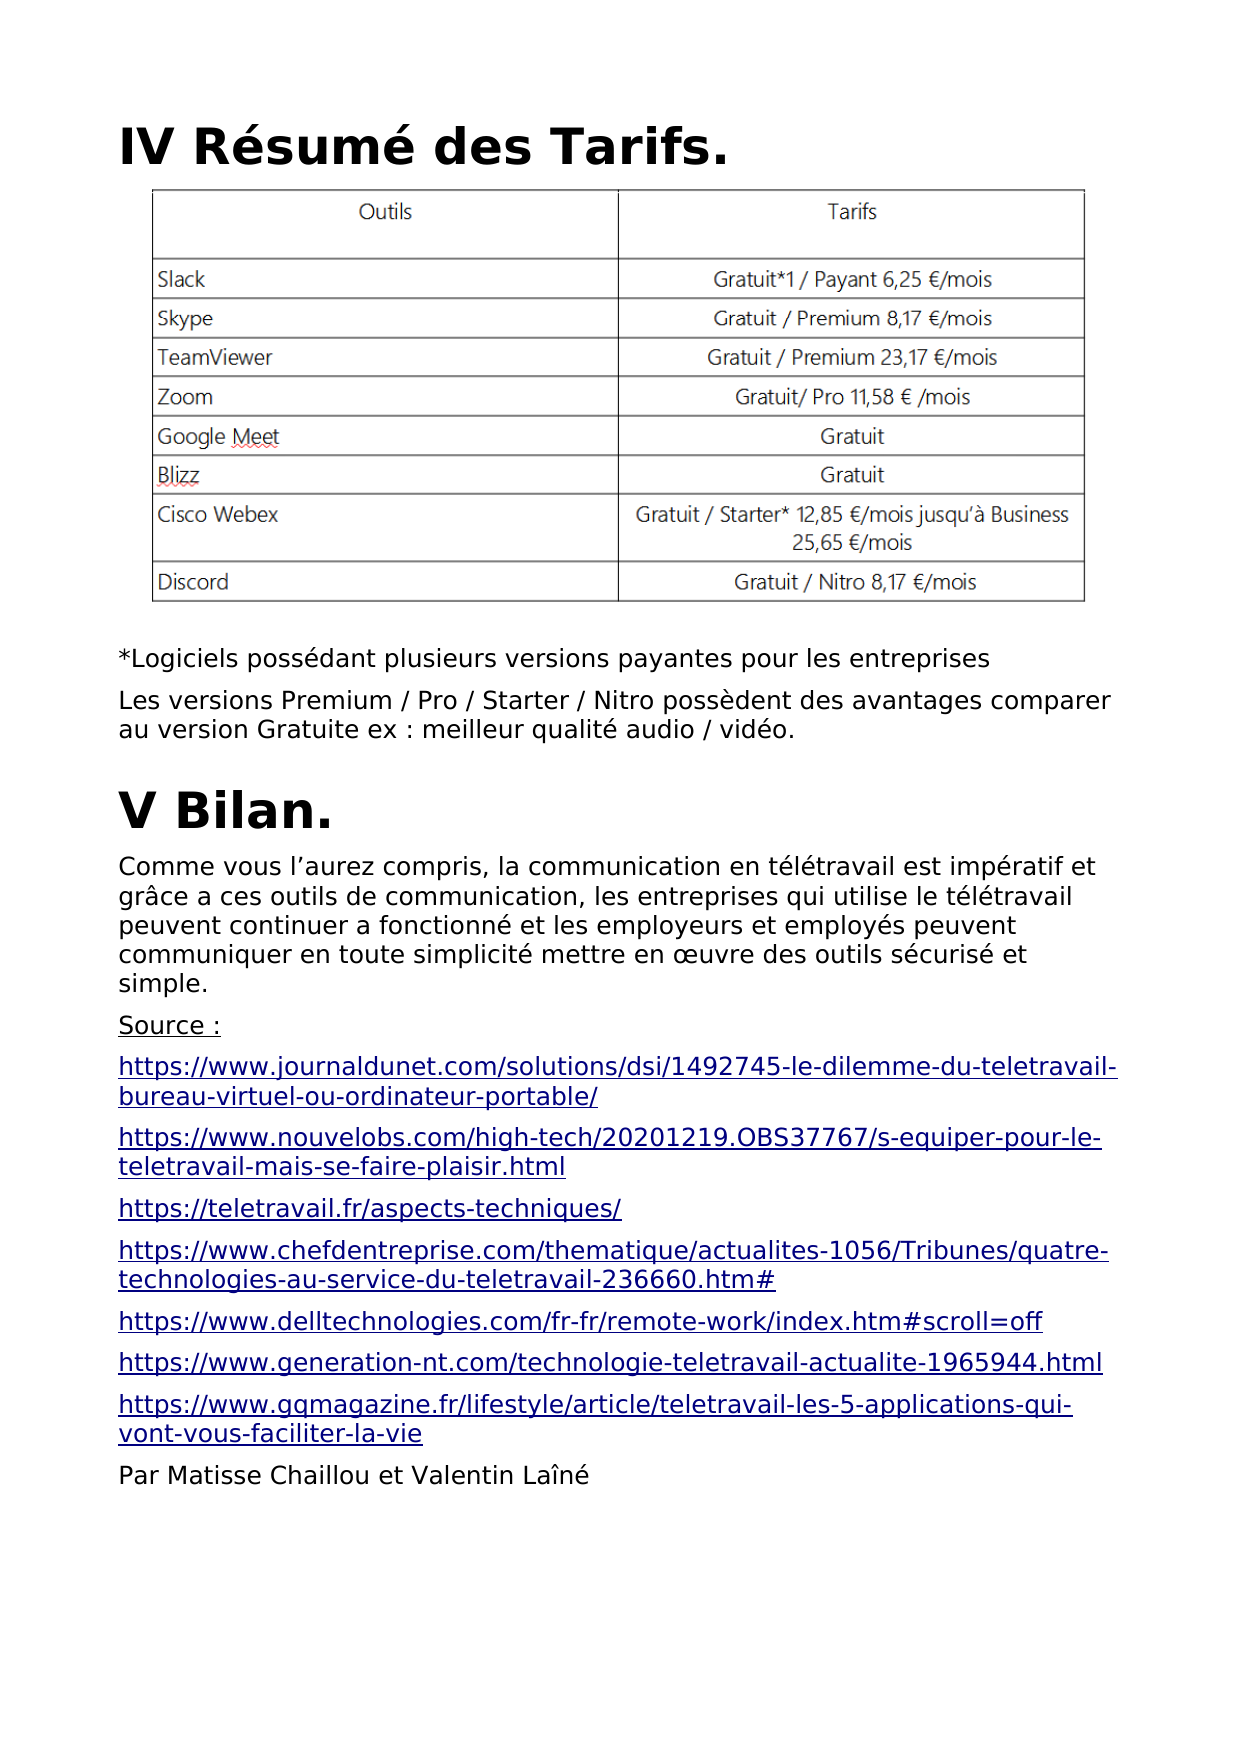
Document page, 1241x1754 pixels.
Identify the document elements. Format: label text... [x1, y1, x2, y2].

text https://www.chefdentreprise.com/thematique/actualites-1056/Tribunes/quatre-technologies-au-service-du-teletravail-236660.htm# [118, 1236, 1122, 1294]
text Comme vous l’aurez compris, la communication en télétravail est impératif et grâce a ces outils de communication, les entreprises qui utilise le télétravail peuvent continuer a fonctionné et les employeurs et employés peuvent communiquer en toute simplicité mettre en œuvre des outils sécurisé et simple. [118, 852, 1122, 998]
text https://www.gqmagazine.fr/lifestyle/article/teletravail-les-5-applications-qui-vont-vous-faciliter-la-vie [118, 1390, 1122, 1448]
text https://www.delltechnologies.com/fr-fr/remote-work/index.htm#scroll=off [118, 1307, 1122, 1336]
text https://www.generation-nt.com/technologie-teletravail-actualite-1965944.html [118, 1348, 1122, 1377]
picture [151, 188, 1089, 603]
subtitle V Bilan. [118, 782, 1122, 840]
text https://www.journaldunet.com/solutions/dsi/1492745-le-dilemme-du-teletravail-bureau-virtuel-ou-ordinateur-portable/ [118, 1052, 1122, 1111]
text https://www.nouvelobs.com/high-tech/20201219.OBS37767/s-equiper-pour-le-teletravail-mais-se-faire-plaisir.html [118, 1123, 1122, 1182]
text Source : [118, 1011, 1122, 1040]
text Les versions Premium / Pro / Starter / Nitro possèdent des avantages comparer au version Gratuite ex : meilleur qualité audio / vidéo. [118, 686, 1122, 744]
text Par Matisse Chaillou et Valentin Laîné [118, 1461, 1122, 1490]
text https://teletravail.fr/aspects-techniques/ [118, 1194, 1122, 1223]
text *Logiciels possédant plusieurs versions payantes pour les entreprises [118, 644, 1122, 673]
subtitle IV Résumé des Tarifs. [118, 118, 1122, 176]
